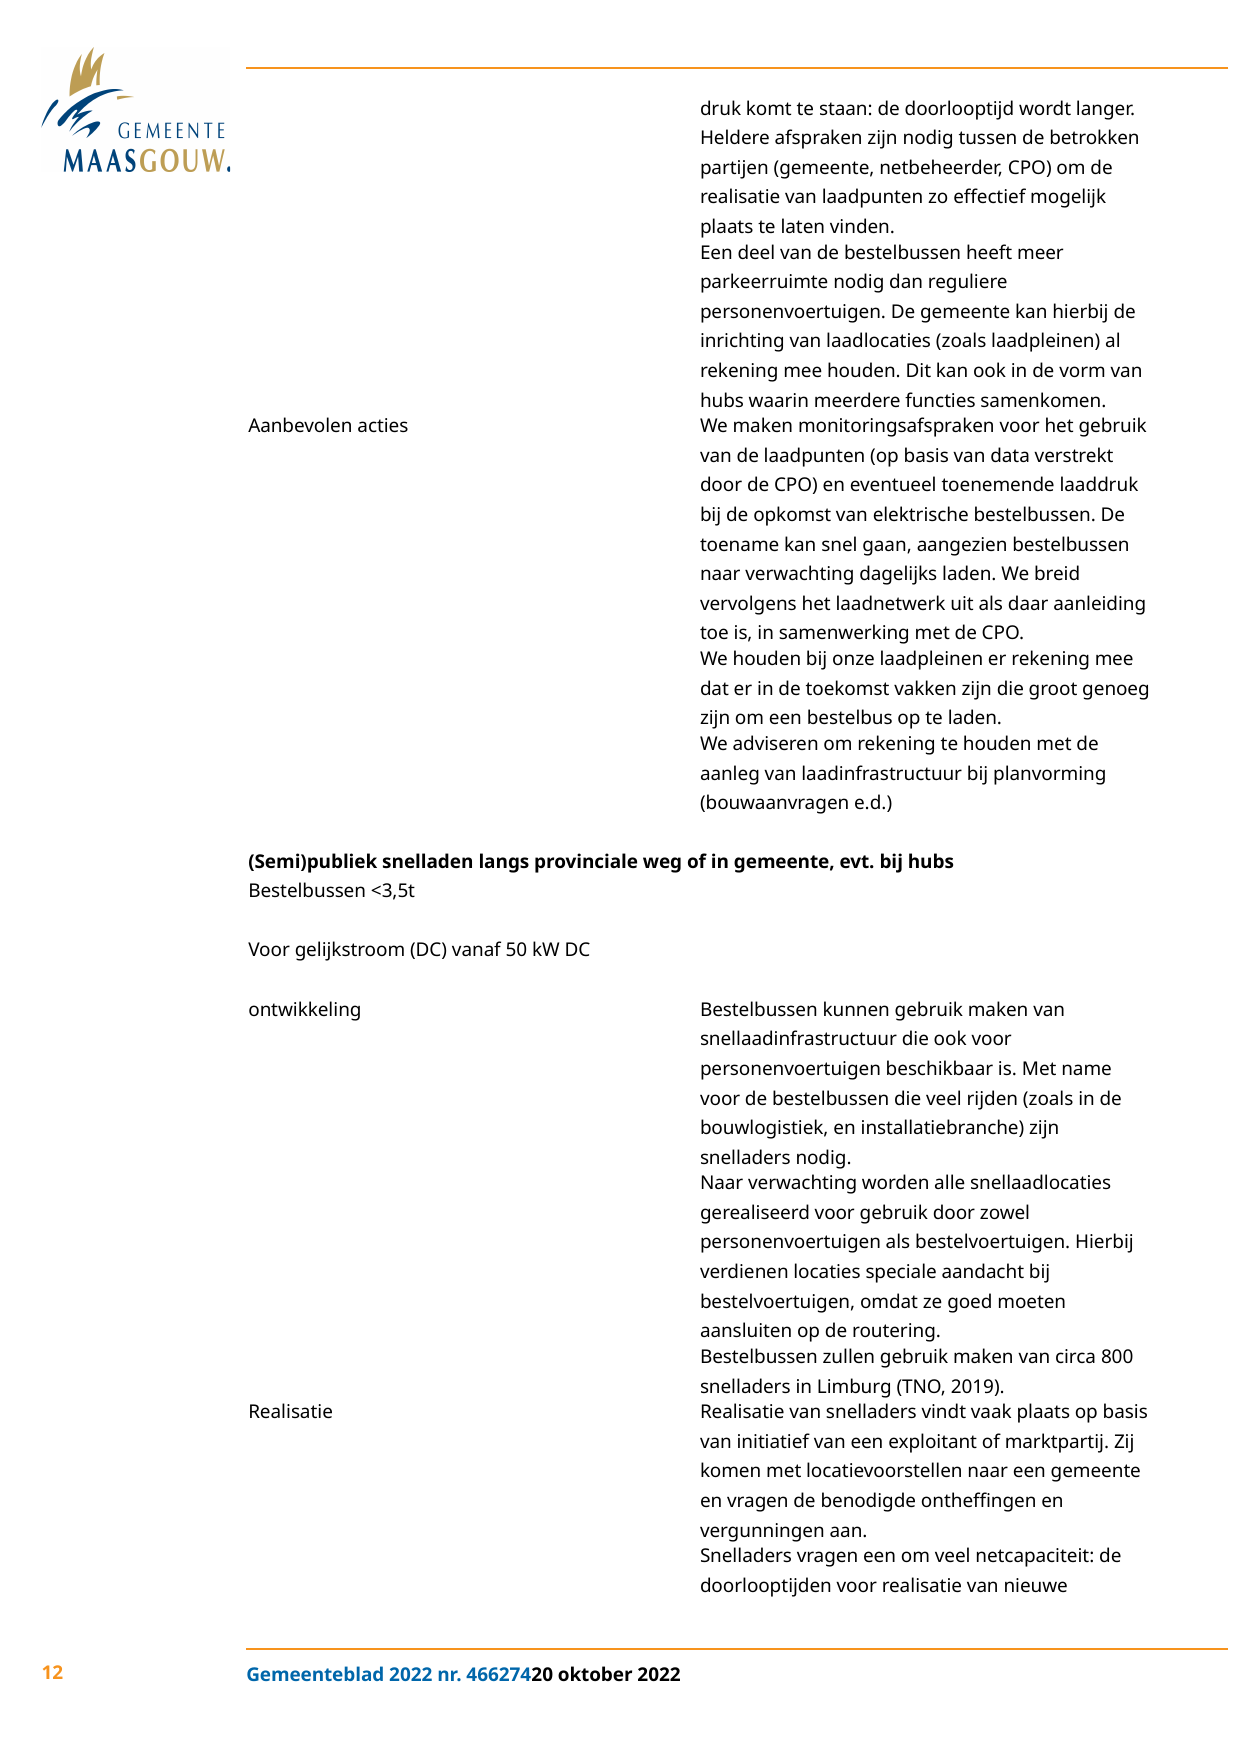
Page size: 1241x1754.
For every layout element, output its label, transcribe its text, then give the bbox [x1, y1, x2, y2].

table_cell [248, 645, 700, 730]
text Bestelbussen <3,5t [248, 877, 1152, 903]
picture [41, 47, 231, 172]
text (Semi)publiek snelladen langs provinciale weg of in gemeente, evt. bij hubs [248, 848, 1152, 874]
table_cell Naar verwachting worden alle snellaadlocaties gerealiseerd voor gebruik door zowel personenvoertuigen als bestelvoertuigen. Hierbij verdienen locaties speciale aandacht bij bestelvoertuigen, omdat ze goed moeten aansluiten op de routering. [700, 1170, 1152, 1343]
table_cell Snelladers vragen een om veel netcapaciteit: de doorlooptijden voor realisatie van nieuwe [700, 1543, 1152, 1598]
text Voor gelijkstroom (DC) vanaf 50 kW DC [248, 937, 1152, 962]
table_cell We adviseren om rekening te houden met de aanleg van laadinfrastructuur bij planvorming (bouwaanvragen e.d.) [700, 730, 1152, 815]
table_cell Aanbevolen acties [248, 413, 700, 645]
table_cell Bestelbussen zullen gebruik maken van circa 800 snelladers in Limburg (TNO, 2019). [700, 1343, 1152, 1398]
table_cell [248, 1543, 700, 1598]
table_header Bestelbussen kunnen gebruik maken van snellaadinfrastructuur die ook voor personenvoertuigen beschikbaar is. Met name voor de bestelbussen die veel rijden (zoals in de bouwlogistiek, en installatiebranche) zijn snelladers nodig. [700, 996, 1152, 1169]
table_cell We maken monitoringsafspraken voor het gebruik van de laadpunten (op basis van data verstrekt door de CPO) en eventueel toenemende laaddruk bij de opkomst van elektrische bestelbussen. De toename kan snel gaan, aangezien bestelbussen naar verwachting dagelijks laden. We breid vervolgens het laadnetwerk uit als daar aanleiding toe is, in samenwerking met de CPO. [700, 413, 1152, 645]
table_cell Realisatie [248, 1399, 700, 1543]
table_cell Realisatie van snelladers vindt vaak plaats op basis van initiatief van een exploitant of marktpartij. Zij komen met locatievoorstellen naar een gemeente en vragen de benodigde ontheffingen en vergunningen aan. [700, 1399, 1152, 1543]
table_cell [248, 239, 700, 412]
table_cell [248, 730, 700, 815]
table_cell Een deel van de bestelbussen heeft meer parkeerruimte nodig dan reguliere personenvoertuigen. De gemeente kan hierbij de inrichting van laadlocaties (zoals laadpleinen) al rekening mee houden. Dit kan ook in de vorm van hubs waarin meerdere functies samenkomen. [700, 239, 1152, 412]
table_header ontwikkeling [248, 996, 700, 1169]
table_cell [248, 1343, 700, 1398]
table_cell De opschaling van het aantal laadpunten maakt dat de uitvoeringstijd voor het bijplaatsen onder druk komt te staan: de doorlooptijd wordt langer. Heldere afspraken zijn nodig tussen de betrokken partijen (gemeente, netbeheerder, CPO) om de realisatie van laadpunten zo effectief mogelijk plaats te laten vinden. [700, 95, 1152, 239]
table_cell Rol en aandachtspunten gemeente [248, 95, 700, 239]
table_cell We houden bij onze laadpleinen er rekening mee dat er in de toekomst vakken zijn die groot genoeg zijn om een bestelbus op te laden. [700, 645, 1152, 730]
table_cell [248, 1170, 700, 1343]
